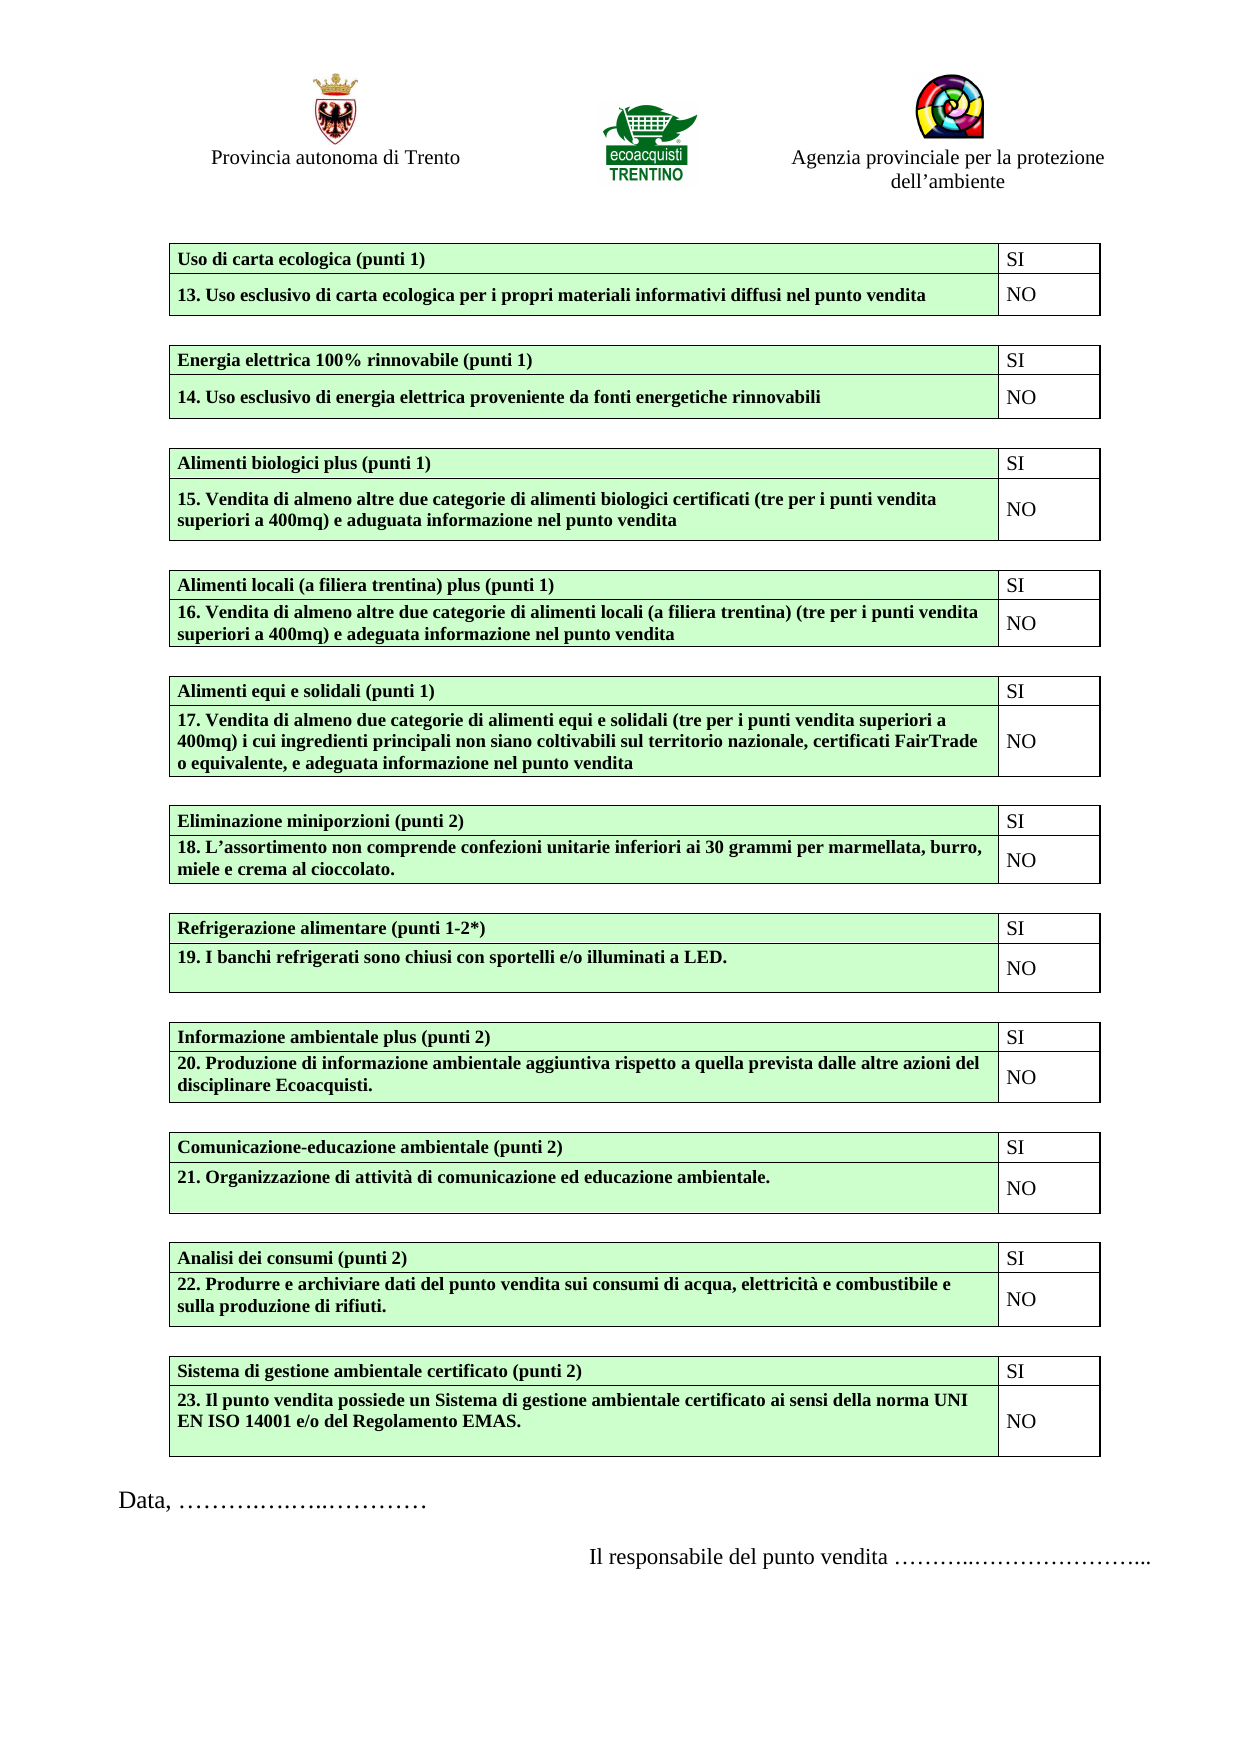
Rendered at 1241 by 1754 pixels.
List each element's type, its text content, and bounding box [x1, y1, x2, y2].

table_header SI [999, 806, 1099, 835]
table_cell 22. Produrre e archiviare dati del punto vendita sui consumi di acqua, elettricità e combustibile e sulla produzione di rifiuti. [170, 1273, 998, 1326]
picture [597, 102, 700, 186]
table_header Alimenti biologici plus (punti 1) [170, 449, 998, 477]
table_cell 23. Il punto vendita possiede un Sistema di gestione ambientale certificato ai sensi della norma UNI EN ISO 14001 e/o del Regolamento EMAS. [170, 1386, 998, 1456]
table_header Analisi dei consumi (punti 2) [170, 1243, 998, 1272]
table_header SI [999, 1357, 1099, 1385]
table_cell 16. Vendita di almeno altre due categorie di alimenti locali (a filiera trentina) (tre per i punti vendita superiori a 400mq) e adeguata informazione nel punto vendita [170, 600, 998, 646]
table_header Informazione ambientale plus (punti 2) [170, 1023, 998, 1051]
table_cell 20. Produzione di informazione ambientale aggiuntiva rispetto a quella prevista dalle altre azioni del disciplinare Ecoacquisti. [170, 1052, 998, 1102]
table_header SI [999, 346, 1099, 374]
table_cell NO [999, 1163, 1099, 1212]
table_header Comunicazione-educazione ambientale (punti 2) [170, 1133, 998, 1162]
table_cell NO [999, 375, 1099, 418]
subtitle Il responsabile del punto vendita ………..…………………... [118, 1543, 1152, 1569]
table_header SI [999, 449, 1099, 477]
table_cell 15. Vendita di almeno altre due categorie di alimenti biologici certificati (tre per i punti vendita superiori a 400mq) e aduguata informazione nel punto vendita [170, 479, 998, 540]
table_header Uso di carta ecologica (punti 1) [170, 244, 998, 273]
table_cell 21. Organizzazione di attività di comunicazione ed educazione ambientale. [170, 1163, 998, 1212]
subtitle Data, ……….….…..………… [118, 1485, 1152, 1514]
table_header SI [999, 1243, 1099, 1272]
table_cell NO [999, 1052, 1099, 1102]
table_cell 18. L’assortimento non comprende confezioni unitarie inferiori ai 30 grammi per marmellata, burro, miele e crema al cioccolato. [170, 836, 998, 883]
table_header SI [999, 244, 1099, 273]
table_cell NO [999, 274, 1099, 315]
table_cell 14. Uso esclusivo di energia elettrica proveniente da fonti energetiche rinnovabili [170, 375, 998, 418]
table_cell NO [999, 944, 1099, 992]
table_header SI [999, 1023, 1099, 1051]
table_header SI [999, 1133, 1099, 1162]
table_cell NO [999, 836, 1099, 883]
table_header Eliminazione miniporzioni (punti 2) [170, 806, 998, 835]
picture [312, 73, 359, 145]
table_header Alimenti equi e solidali (punti 1) [170, 677, 998, 705]
table_header SI [999, 914, 1099, 942]
table_cell NO [999, 1386, 1099, 1456]
table_header Sistema di gestione ambientale certificato (punti 2) [170, 1357, 998, 1385]
table_cell NO [999, 1273, 1099, 1326]
table_header Energia elettrica 100% rinnovabile (punti 1) [170, 346, 998, 374]
table_header SI [999, 571, 1099, 599]
table_cell 19. I banchi refrigerati sono chiusi con sportelli e/o illuminati a LED. [170, 944, 998, 992]
table_header SI [999, 677, 1099, 705]
table_header Refrigerazione alimentare (punti 1-2*) [170, 914, 998, 942]
picture [911, 73, 984, 140]
table_cell NO [999, 600, 1099, 646]
table_header Alimenti locali (a filiera trentina) plus (punti 1) [170, 571, 998, 599]
table_cell NO [999, 706, 1099, 776]
table_cell 17. Vendita di almeno due categorie di alimenti equi e solidali (tre per i punti vendita superiori a 400mq) i cui ingredienti principali non siano coltivabili sul territorio nazionale, certificati FairTrade o equivalente, e adeguata informazione nel punto vendita [170, 706, 998, 776]
table_cell NO [999, 479, 1099, 540]
table_cell 13. Uso esclusivo di carta ecologica per i propri materiali informativi diffusi nel punto vendita [170, 274, 998, 315]
